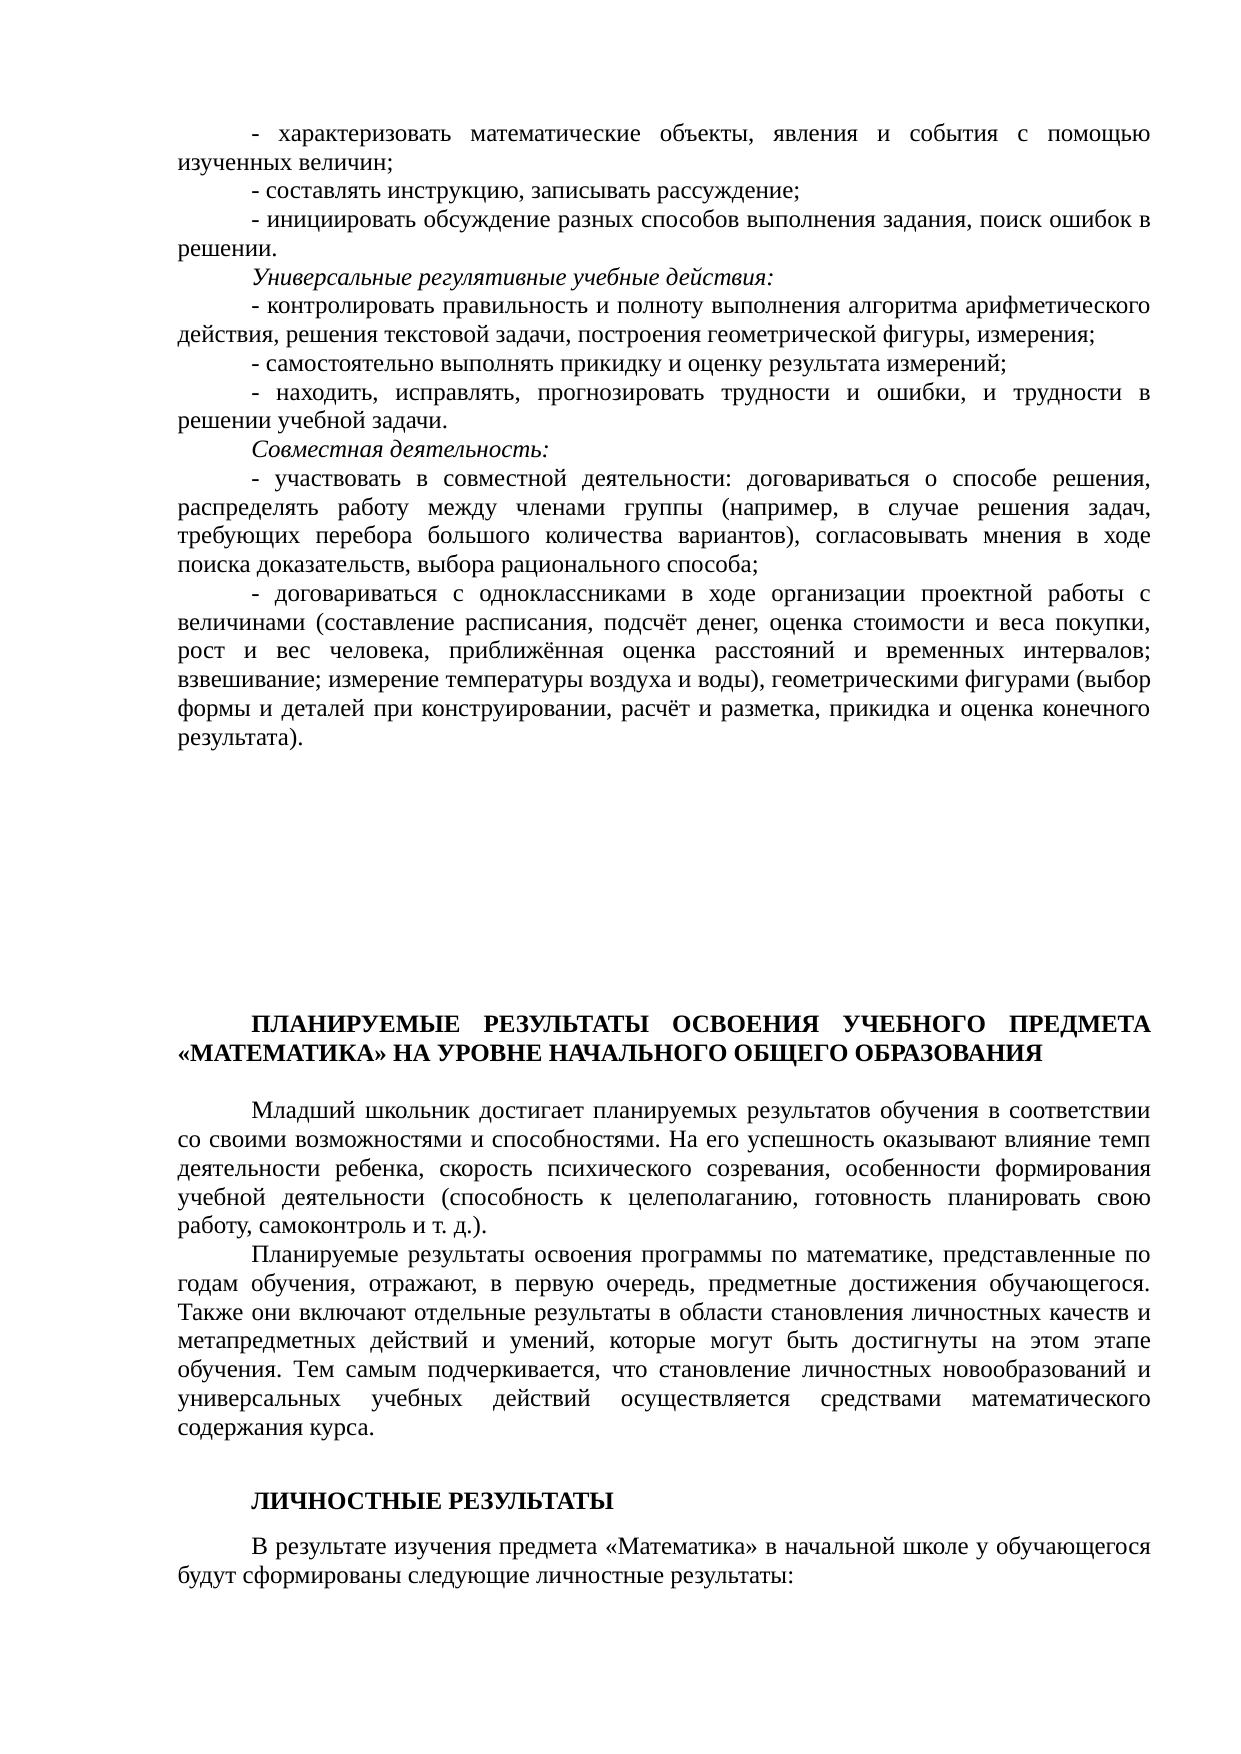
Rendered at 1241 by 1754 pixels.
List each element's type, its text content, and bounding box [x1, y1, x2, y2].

text - договариваться с одноклассниками в ходе организации проектной работы с величинами (составление расписания, подсчёт денег, оценка стоимости и веса покупки, рост и вес человека, приближённая оценка расстояний и временных интервалов; взвешивание; измерение температуры воздуха и воды), геометрическими фигурами (выбор формы и деталей при конструировании, расчёт и разметка, прикидка и оценка конечного результата). [177, 578, 1152, 751]
text Личностные результаты [177, 1486, 1152, 1531]
text - находить, исправлять, прогнозировать трудности и ошибки, и трудности в решении учебной задачи. [177, 377, 1152, 434]
text В результате изучения предмета «Математика» в начальной школе у обучающегося будут сформированы следующие личностные результаты: [177, 1531, 1152, 1589]
text ПЛАНИРУЕМЫЕ РЕЗУЛЬТАТЫ ОСВОЕНИЯ УЧЕБНОГО ПРЕДМЕТА «МАТЕМАТИКА» НА УРОВНЕ НАЧАЛЬНОГО ОБЩЕГО ОБРАЗОВАНИЯ [177, 1009, 1152, 1067]
text Совместная деятельность: [177, 434, 1152, 463]
text Универсальные регулятивные учебные действия: [177, 262, 1152, 291]
text Планируемые результаты освоения программы по математике, представленные по годам обучения, отражают, в первую очередь, предметные достижения обучающегося. Также они включают отдельные результаты в области становления личностных качеств и метапредметных действий и умений, которые могут быть достигнуты на этом этапе обучения. Тем самым подчеркивается, что становление личностных новообразований и универсальных учебных действий осуществляется средствами математического содержания курса. [177, 1239, 1152, 1441]
text - составлять инструкцию, записывать рассуждение; [177, 176, 1152, 204]
text - инициировать обсуждение разных способов выполнения задания, поиск ошибок в решении. [177, 204, 1152, 262]
text - самостоятельно выполнять прикидку и оценку результата измерений; [177, 348, 1152, 377]
text Младший школьник достигает планируемых результатов обучения в соответствии со своими возможностями и способностями. На его успешность оказывают влияние темп деятельности ребенка, скорость психического созревания, особенности формирования учебной деятельности (способность к целеполаганию, готовность планировать свою работу, самоконтроль и т. д.). [177, 1096, 1152, 1239]
text - контролировать правильность и полноту выполнения алгоритма арифметического действия, решения текстовой задачи, построения геометрической фигуры, измерения; [177, 291, 1152, 348]
text - участвовать в совместной деятельности: договариваться о способе решения, распределять работу между членами группы (например, в случае решения задач, требующих перебора большого количества вариантов), согласовывать мнения в ходе поиска доказательств, выбора рационального способа; [177, 463, 1152, 578]
text - характеризовать математические объекты, явления и события с помощью изученных величин; [177, 118, 1152, 176]
